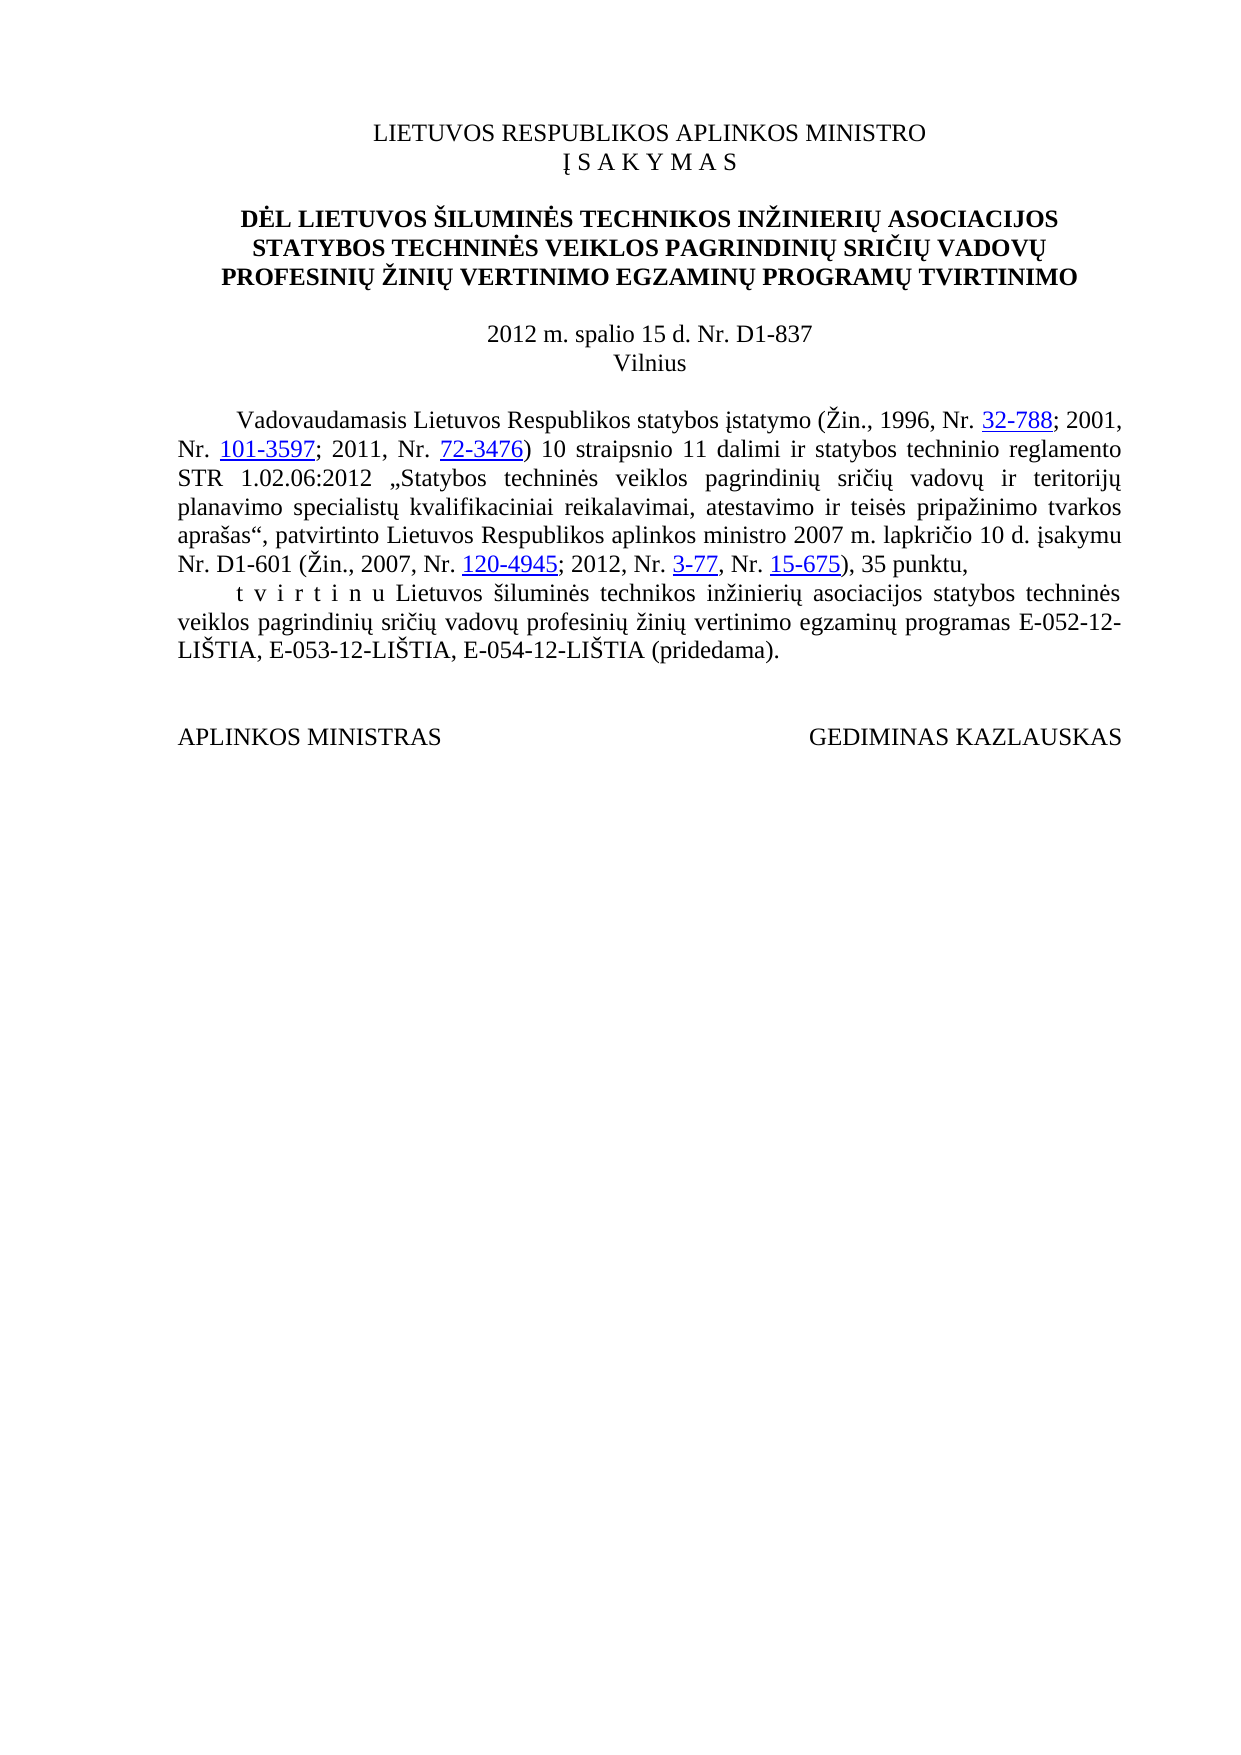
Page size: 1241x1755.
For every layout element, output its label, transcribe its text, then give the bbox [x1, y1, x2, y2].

text DĖL LIETUVOS ŠILUMINĖS TECHNIKOS INŽINIERIŲ ASOCIACIJOS STATYBOS TECHNINĖS VEIKLOS PAGRINDINIŲ SRIČIŲ VADOVŲ PROFESINIŲ ŽINIŲ VERTINIMO EGZAMINŲ PROGRAMŲ TVIRTINIMO [177, 204, 1122, 291]
text LIETUVOS RESPUBLIKOS APLINKOS MINISTRO [177, 118, 1122, 147]
text Aplinkos ministras Gediminas Kazlauskas [177, 722, 1122, 751]
text Vilnius [177, 348, 1122, 377]
text Vadovaudamasis Lietuvos Respublikos statybos įstatymo (Žin., 1996, Nr. 32-788; 2001, Nr. 101-3597; 2011, Nr. 72-3476) 10 straipsnio 11 dalimi ir statybos techninio reglamento STR 1.02.06:2012 „Statybos techninės veiklos pagrindinių sričių vadovų ir teritorijų planavimo specialistų kvalifikaciniai reikalavimai, atestavimo ir teisės pripažinimo tvarkos aprašas“, patvirtinto Lietuvos Respublikos aplinkos ministro 2007 m. lapkričio 10 d. įsakymu Nr. D1-601 (Žin., 2007, Nr. 120-4945; 2012, Nr. 3-77, Nr. 15-675), 35 punktu, [177, 406, 1122, 578]
text t v i r t i n u Lietuvos šiluminės technikos inžinierių asociacijos statybos techninės veiklos pagrindinių sričių vadovų profesinių žinių vertinimo egzaminų programas E-052-12-LIŠTIA, E-053-12-LIŠTIA, E-054-12-LIŠTIA (pridedama). [177, 578, 1122, 664]
text Į S A K Y M A S [177, 147, 1122, 176]
text 2012 m. spalio 15 d. Nr. D1-837 [177, 319, 1122, 348]
